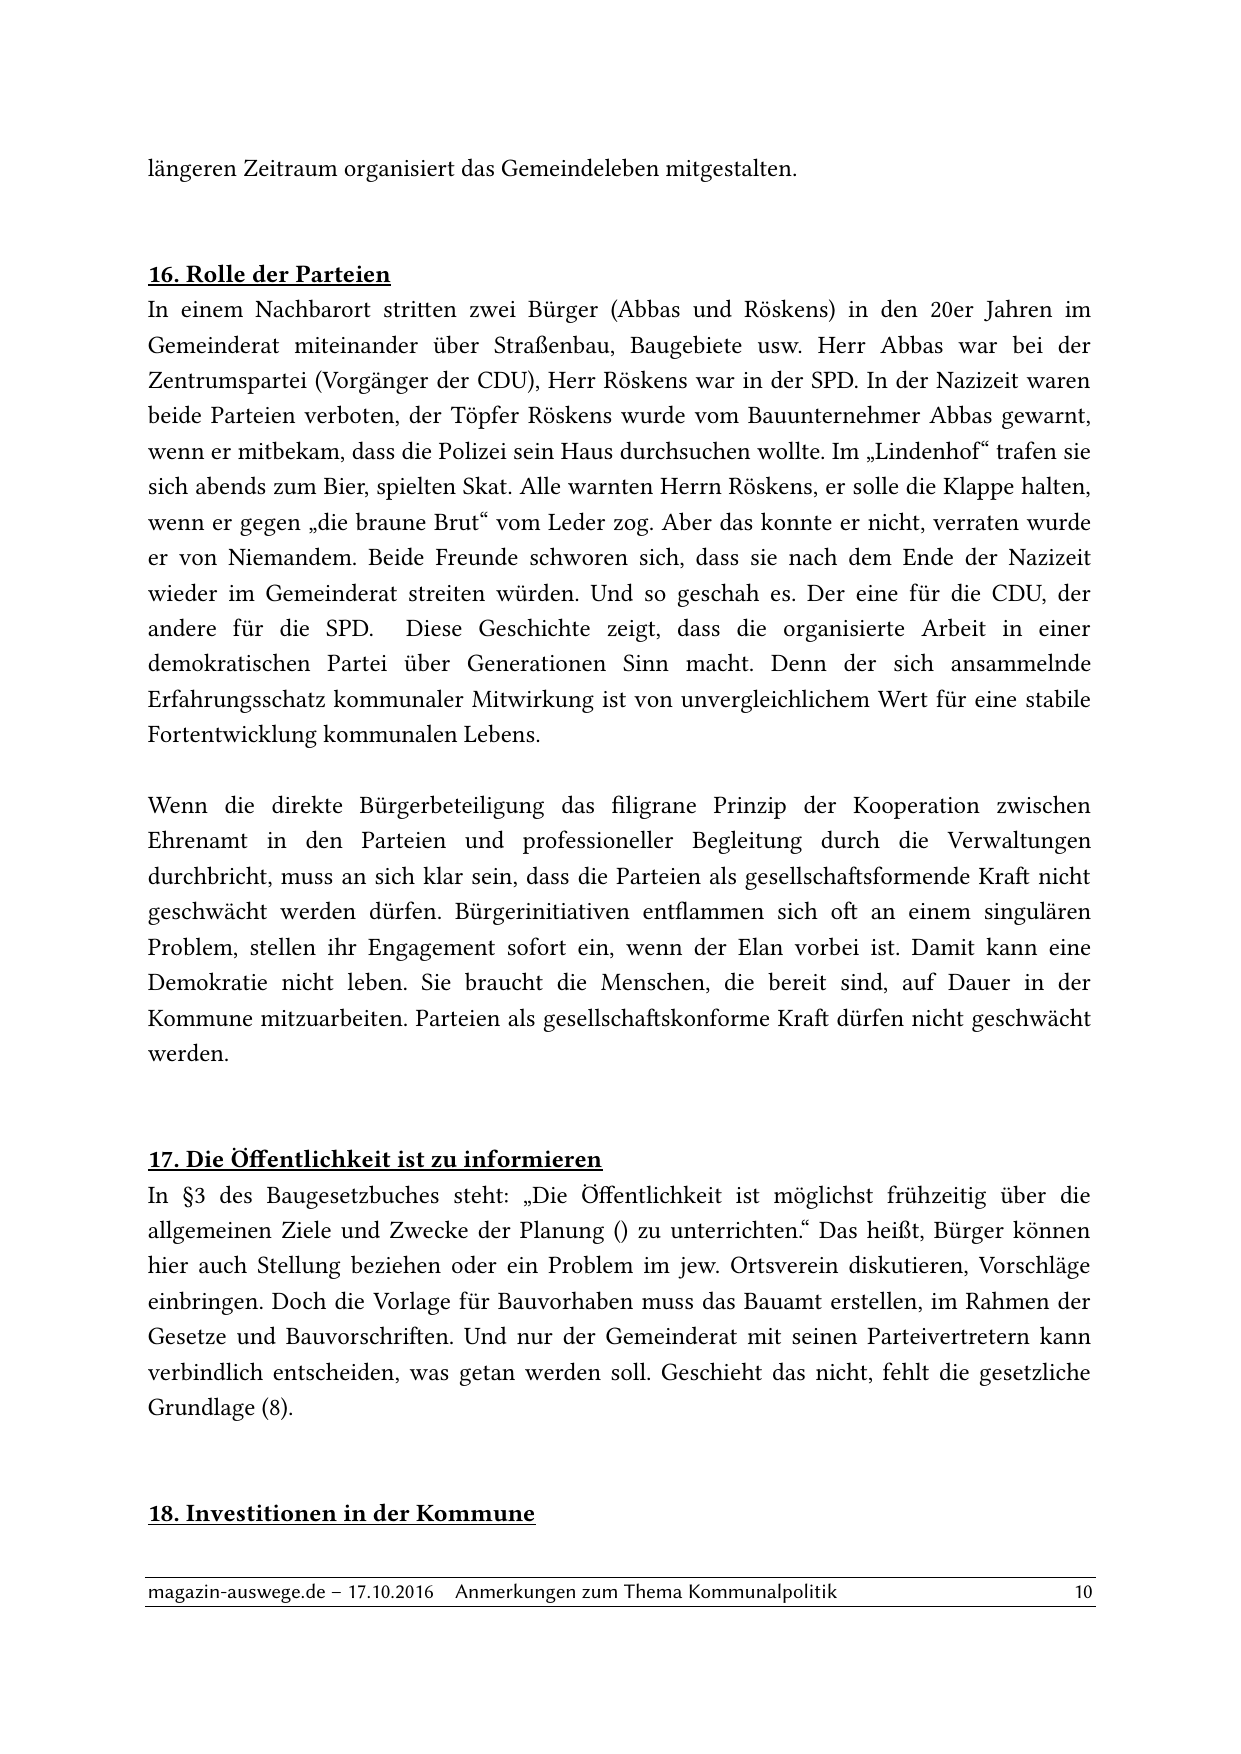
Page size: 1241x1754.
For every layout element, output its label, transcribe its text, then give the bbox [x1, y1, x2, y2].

text In einem Nachbarort stritten zwei Bürger (Abbas und Röskens) in den 20er Jahren im Gemeinderat miteinander über Straßenbau, Baugebiete usw. Herr Abbas war bei der Zentrumspartei (Vorgänger der CDU), Herr Röskens war in der SPD. In der Nazizeit waren beide Parteien verboten, der Töpfer Röskens wurde vom Bauunternehmer Abbas gewarnt, wenn er mitbekam, dass die Polizei sein Haus durchsuchen wollte. Im „Lindenhof“ trafen sie sich abends zum Bier, spielten Skat. Alle warnten Herrn Röskens, er solle die Klappe halten, wenn er gegen „die braune Brut“ vom Leder zog. Aber das konnte er nicht, verraten wurde er von Niemandem. Beide Freunde schworen sich, dass sie nach dem Ende der Nazizeit wieder im Gemeinderat streiten würden. Und so geschah es. Der eine für die CDU, der andere für die SPD. Diese Geschichte zeigt, dass die organisierte Arbeit in einer demokratischen Partei über Generationen Sinn macht. Denn der sich ansammelnde Erfahrungsschatz kommunaler Mitwirkung ist von unvergleichlichem Wert für eine stabile Fortentwicklung kommunalen Lebens. [148, 289, 1093, 750]
text Wenn die direkte Bürgerbeteiligung das filigrane Prinzip der Kooperation zwischen Ehrenamt in den Parteien und professioneller Begleitung durch die Verwaltungen durchbricht, muss an sich klar sein, dass die Parteien als gesellschaftsformende Kraft nicht geschwächt werden dürfen. Bürgerinitiativen entflammen sich oft an einem singulären Problem, stellen ihr Engagement sofort ein, wenn der Elan vorbei ist. Damit kann eine Demokratie nicht leben. Sie braucht die Menschen, die bereit sind, auf Dauer in der Kommune mitzuarbeiten. Parteien als gesellschaftskonforme Kraft dürfen nicht geschwächt werden. [148, 785, 1093, 1068]
text 16. Rolle der Parteien [148, 254, 1093, 289]
text In §3 des Baugesetzbuches steht: „Die Öffentlichkeit ist möglichst frühzeitig über die allgemeinen Ziele und Zwecke der Planung () zu unterrichten.“ Das heißt, Bürger können hier auch Stellung beziehen oder ein Problem im jew. Ortsverein diskutieren, Vorschläge einbringen. Doch die Vorlage für Bauvorhaben muss das Bauamt erstellen, im Rahmen der Gesetze und Bauvorschriften. Und nur der Gemeinderat mit seinen Parteivertretern kann verbindlich entscheiden, was getan werden soll. Geschieht das nicht, fehlt die gesetzliche Grundlage (8). [148, 1175, 1093, 1423]
text 17. Die Öffentlichkeit ist zu informieren [148, 1139, 1093, 1175]
text 18. Investitionen in der Kommune [148, 1493, 1093, 1529]
text längeren Zeitraum organisiert das Gemeindeleben mitgestalten. [148, 148, 1093, 183]
